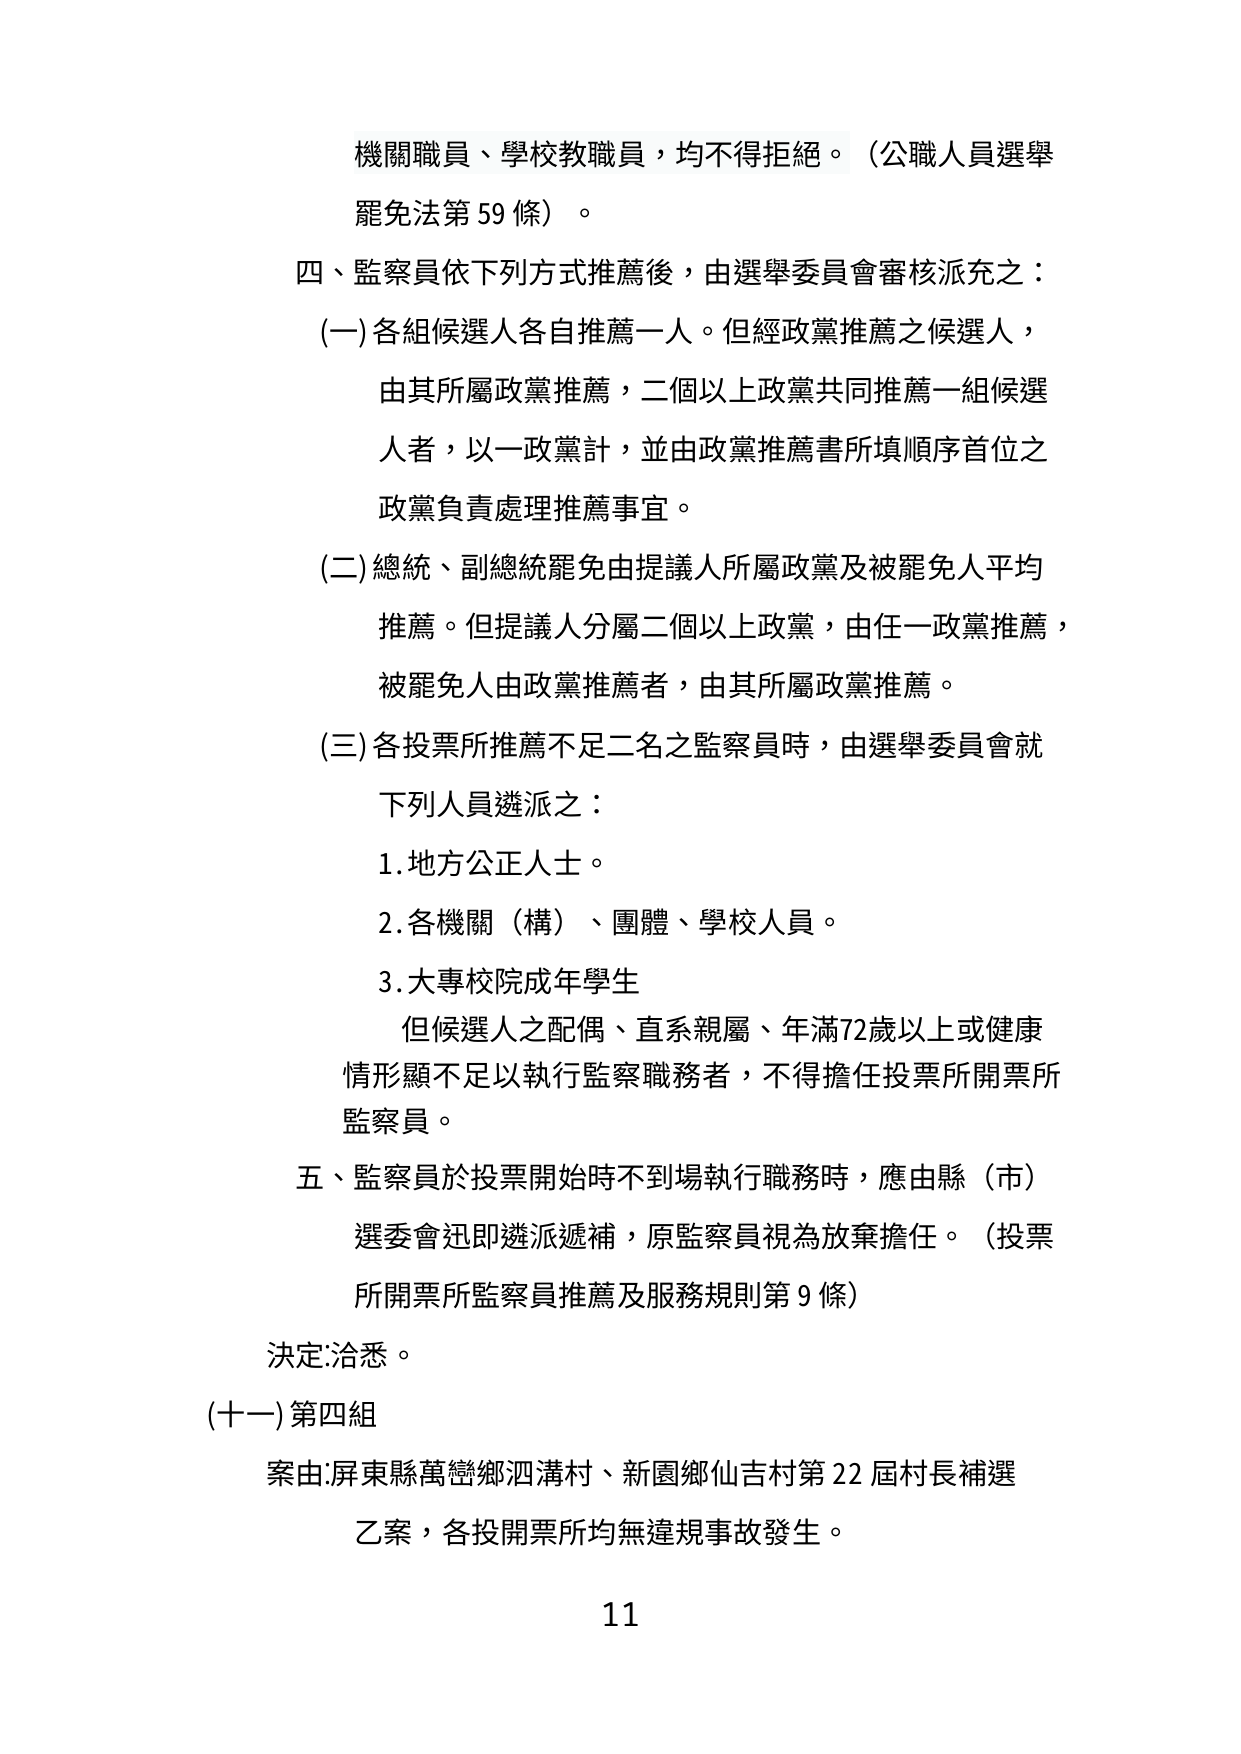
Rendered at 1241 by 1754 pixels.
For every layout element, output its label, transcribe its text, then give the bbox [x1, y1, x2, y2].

list 五、監察員於投票開始時不到場執行職務時，應由縣（市） [260, 1142, 1063, 1201]
list 3.大專校院成年學生 [378, 945, 1063, 1004]
list 情形顯不足以執行監察職務者，不得擔任投票所開票所監察員。 [342, 1050, 1063, 1142]
list 乙案，各投開票所均無違規事故發生。 [319, 1496, 1057, 1555]
list (十一)第四組 [169, 1378, 1122, 1437]
list (二)總統、副總統罷免由提議人所屬政黨及被罷免人平均 [319, 532, 1063, 591]
list 四、監察員依下列方式推薦後，由選舉委員會審核派充之： [260, 236, 1063, 295]
list 選委會迅即遴派遞補，原監察員視為放棄擔任。（投票所開票所監察員推薦及服務規則第9條） [319, 1201, 1063, 1319]
list 但候選人之配偶、直系親屬、年滿72歲以上或健康 [402, 1004, 1063, 1050]
list 案由⁚屏東縣萬巒鄉泗溝村、新園鄉仙吉村第22屆村長補選 [230, 1437, 1063, 1496]
list 由其所屬政黨推薦，二個以上政黨共同推薦一組候選人者，以一政黨計，並由政黨推薦書所填順序首位之政黨負責處理推薦事宜。 [378, 354, 1063, 532]
list 決定⁚洽悉。 [228, 1319, 1122, 1378]
list 2.各機關（構）、團體、學校人員。 [378, 886, 1063, 945]
list (一)各組候選人各自推薦一人。但經政黨推薦之候選人， [319, 295, 1063, 354]
list 推薦。但提議人分屬二個以上政黨，由任一政黨推薦，被罷免人由政黨推薦者，由其所屬政黨推薦。 [378, 591, 1063, 709]
list 下列人員遴派之： [378, 768, 1063, 827]
list (三)各投票所推薦不足二名之監察員時，由選舉委員會就 [319, 709, 1063, 768]
list 機關職員、學校教職員，均不得拒絕。（公職人員選舉罷免法第59條）。 [319, 118, 1063, 236]
list 1.地方公正人士。 [378, 827, 1063, 886]
